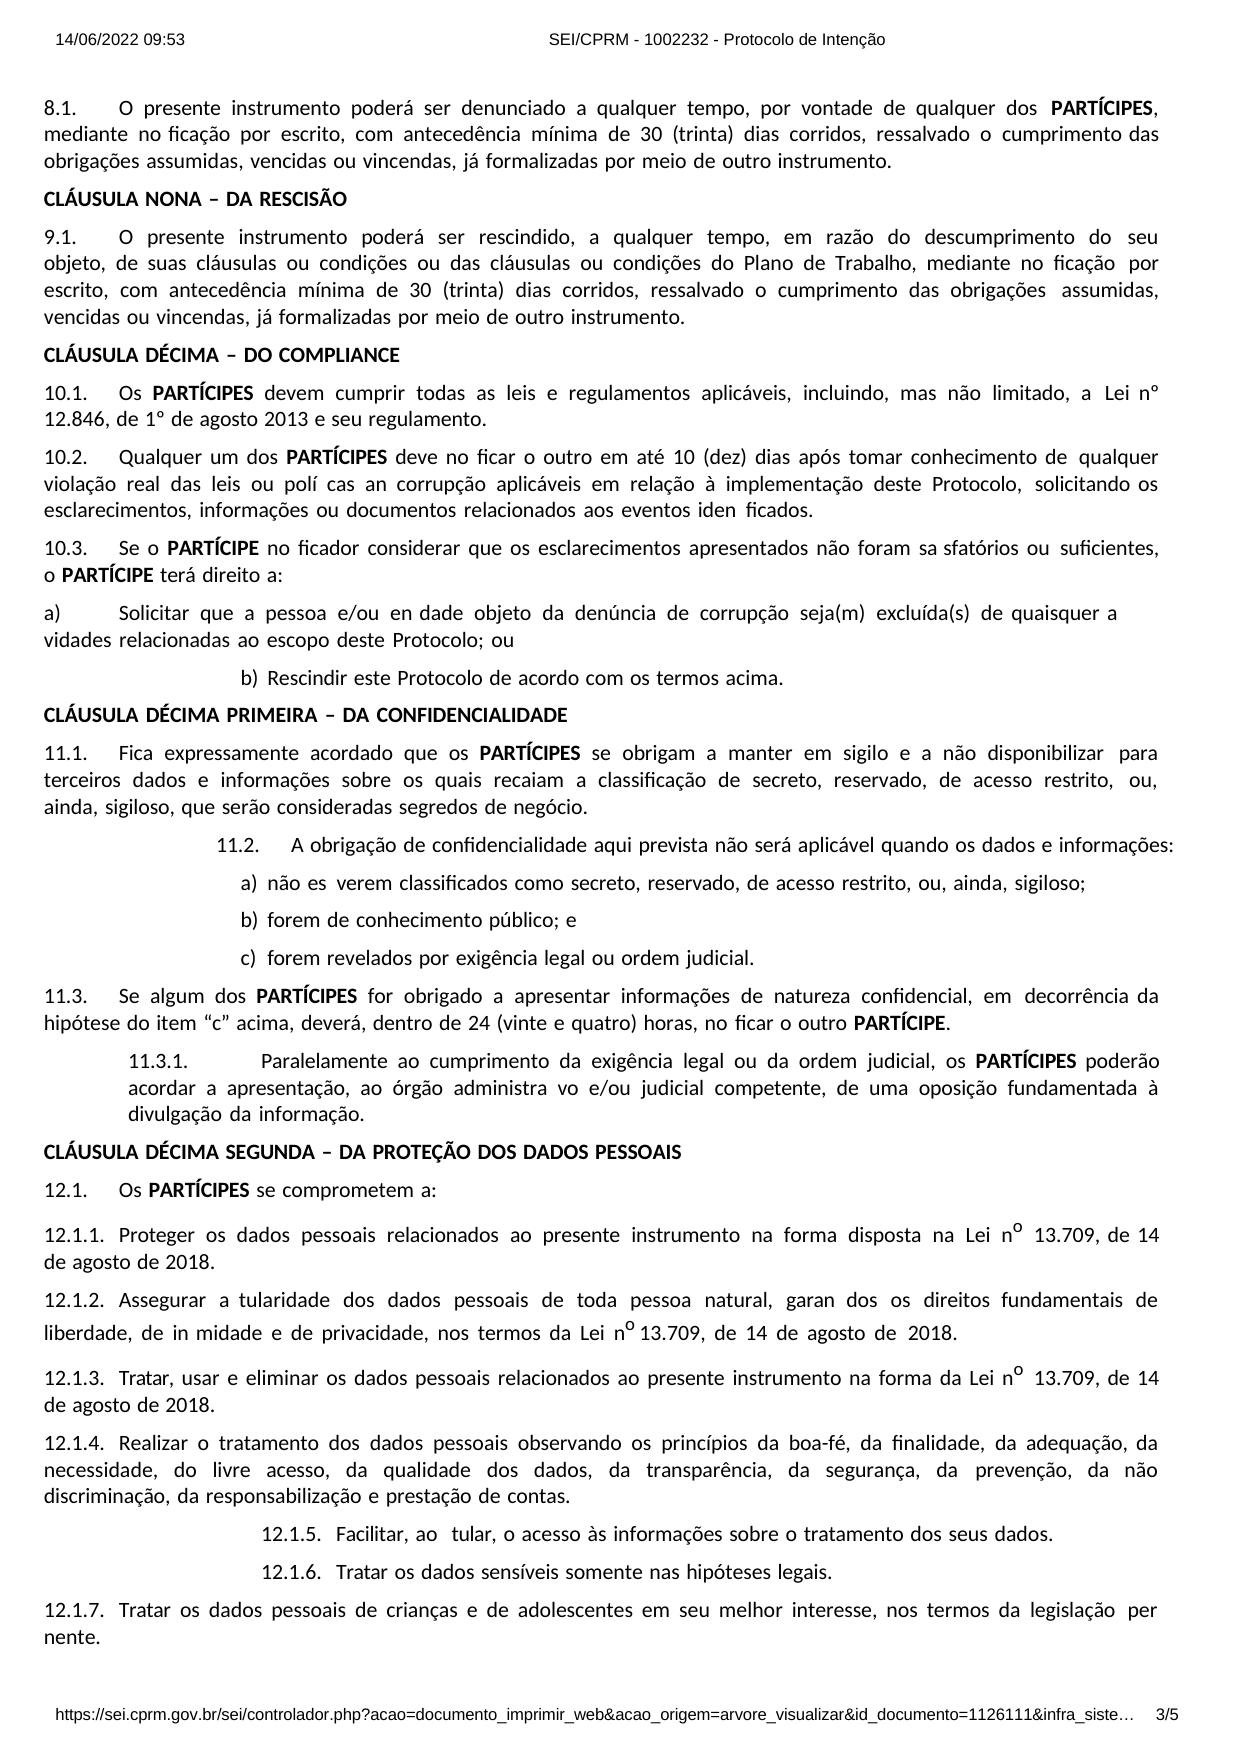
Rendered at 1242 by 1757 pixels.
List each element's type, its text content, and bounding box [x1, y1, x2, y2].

list Rescindir este Protocolo de acordo com os termos acima. [240, 664, 1198, 690]
list O presente instrumento poderá ser denunciado a qualquer tempo, por vontade de qualquer dos PARTÍCIPES, mediante no ﬁcação por escrito, com antecedência mínima de 30 (trinta) dias corridos, ressalvado o cumprimento das obrigações assumidas, vencidas ou vincendas, já formalizadas por meio de outro instrumento. [44, 94, 1159, 174]
list Fica expressamente acordado que os PARTÍCIPES se obrigam a manter em sigilo e a não disponibilizar para terceiros dados e informações sobre os quais recaiam a classiﬁcação de secreto, reservado, de acesso restrito, ou, ainda, sigiloso, que serão consideradas segredos de negócio. [44, 739, 1159, 819]
list CLÁUSULA NONA – DA RESCISÃO [0, 185, 1198, 212]
list Realizar o tratamento dos dados pessoais observando os princípios da boa-fé, da ﬁnalidade, da adequação, da necessidade, do livre acesso, da qualidade dos dados, da transparência, da segurança, da prevenção, da não discriminação, da responsabilização e prestação de contas. [44, 1429, 1159, 1509]
list Solicitar que a pessoa e/ou en dade objeto da denúncia de corrupção seja(m) excluída(s) de quaisquer a vidades relacionadas ao escopo deste Protocolo; ou [44, 599, 1158, 652]
list Se o PARTÍCIPE no ﬁcador considerar que os esclarecimentos apresentados não foram sa sfatórios ou suﬁcientes, o PARTÍCIPE terá direito a: [44, 534, 1159, 588]
list Facilitar, ao tular, o acesso às informações sobre o tratamento dos seus dados. [261, 1520, 1198, 1547]
list Tratar os dados sensíveis somente nas hipóteses legais. [261, 1558, 1198, 1585]
list forem revelados por exigência legal ou ordem judicial. [240, 944, 1198, 971]
list Os PARTÍCIPES devem cumprir todas as leis e regulamentos aplicáveis, incluindo, mas não limitado, a Lei nº 12.846, de 1º de agosto 2013 e seu regulamento. [44, 379, 1159, 432]
list O presente instrumento poderá ser rescindido, a qualquer tempo, em razão do descumprimento do seu objeto, de suas cláusulas ou condições ou das cláusulas ou condições do Plano de Trabalho, mediante no ﬁcação por escrito, com antecedência mínima de 30 (trinta) dias corridos, ressalvado o cumprimento das obrigações assumidas, vencidas ou vincendas, já formalizadas por meio de outro instrumento. [44, 223, 1159, 329]
list Tratar os dados pessoais de crianças e de adolescentes em seu melhor interesse, nos termos da legislação per nente. [44, 1596, 1158, 1649]
list Proteger os dados pessoais relacionados ao presente instrumento na forma disposta na Lei no 13.709, de 14 de agosto de 2018. [44, 1214, 1159, 1275]
list CLÁUSULA DÉCIMA SEGUNDA – DA PROTEÇÃO DOS DADOS PESSOAIS [0, 1138, 1198, 1165]
list CLÁUSULA DÉCIMA PRIMEIRA – DA CONFIDENCIALIDADE [0, 702, 1198, 728]
list Tratar, usar e eliminar os dados pessoais relacionados ao presente instrumento na forma da Lei no 13.709, de 14 de agosto de 2018. [44, 1358, 1159, 1418]
list Qualquer um dos PARTÍCIPES deve no ﬁcar o outro em até 10 (dez) dias após tomar conhecimento de qualquer violação real das leis ou polí cas an corrupção aplicáveis em relação à implementação deste Protocolo, solicitando os esclarecimentos, informações ou documentos relacionados aos eventos iden ﬁcados. [44, 443, 1159, 523]
list Assegurar a tularidade dos dados pessoais de toda pessoa natural, garan dos os direitos fundamentais de liberdade, de in midade e de privacidade, nos termos da Lei no 13.709, de 14 de agosto de 2018. [44, 1286, 1159, 1346]
list Os PARTÍCIPES se comprometem a: [44, 1176, 1198, 1203]
list forem de conhecimento público; e [240, 907, 1198, 933]
list A obrigação de conﬁdencialidade aqui prevista não será aplicável quando os dados e informações: [216, 831, 1198, 857]
list não es verem classiﬁcados como secreto, reservado, de acesso restrito, ou, ainda, sigiloso; [240, 869, 1198, 895]
list CLÁUSULA DÉCIMA – DO COMPLIANCE [0, 341, 1198, 367]
list Se algum dos PARTÍCIPES for obrigado a apresentar informações de natureza conﬁdencial, em decorrência da hipótese do item “c” acima, deverá, dentro de 24 (vinte e quatro) horas, no ﬁcar o outro PARTÍCIPE. [44, 982, 1159, 1036]
text 11.3.1. Paralelamente ao cumprimento da exigência legal ou da ordem judicial, os PARTÍCIPES poderão acordar a apresentação, ao órgão administra vo e/ou judicial competente, de uma oposição fundamentada à divulgação da informação. [128, 1047, 1159, 1127]
